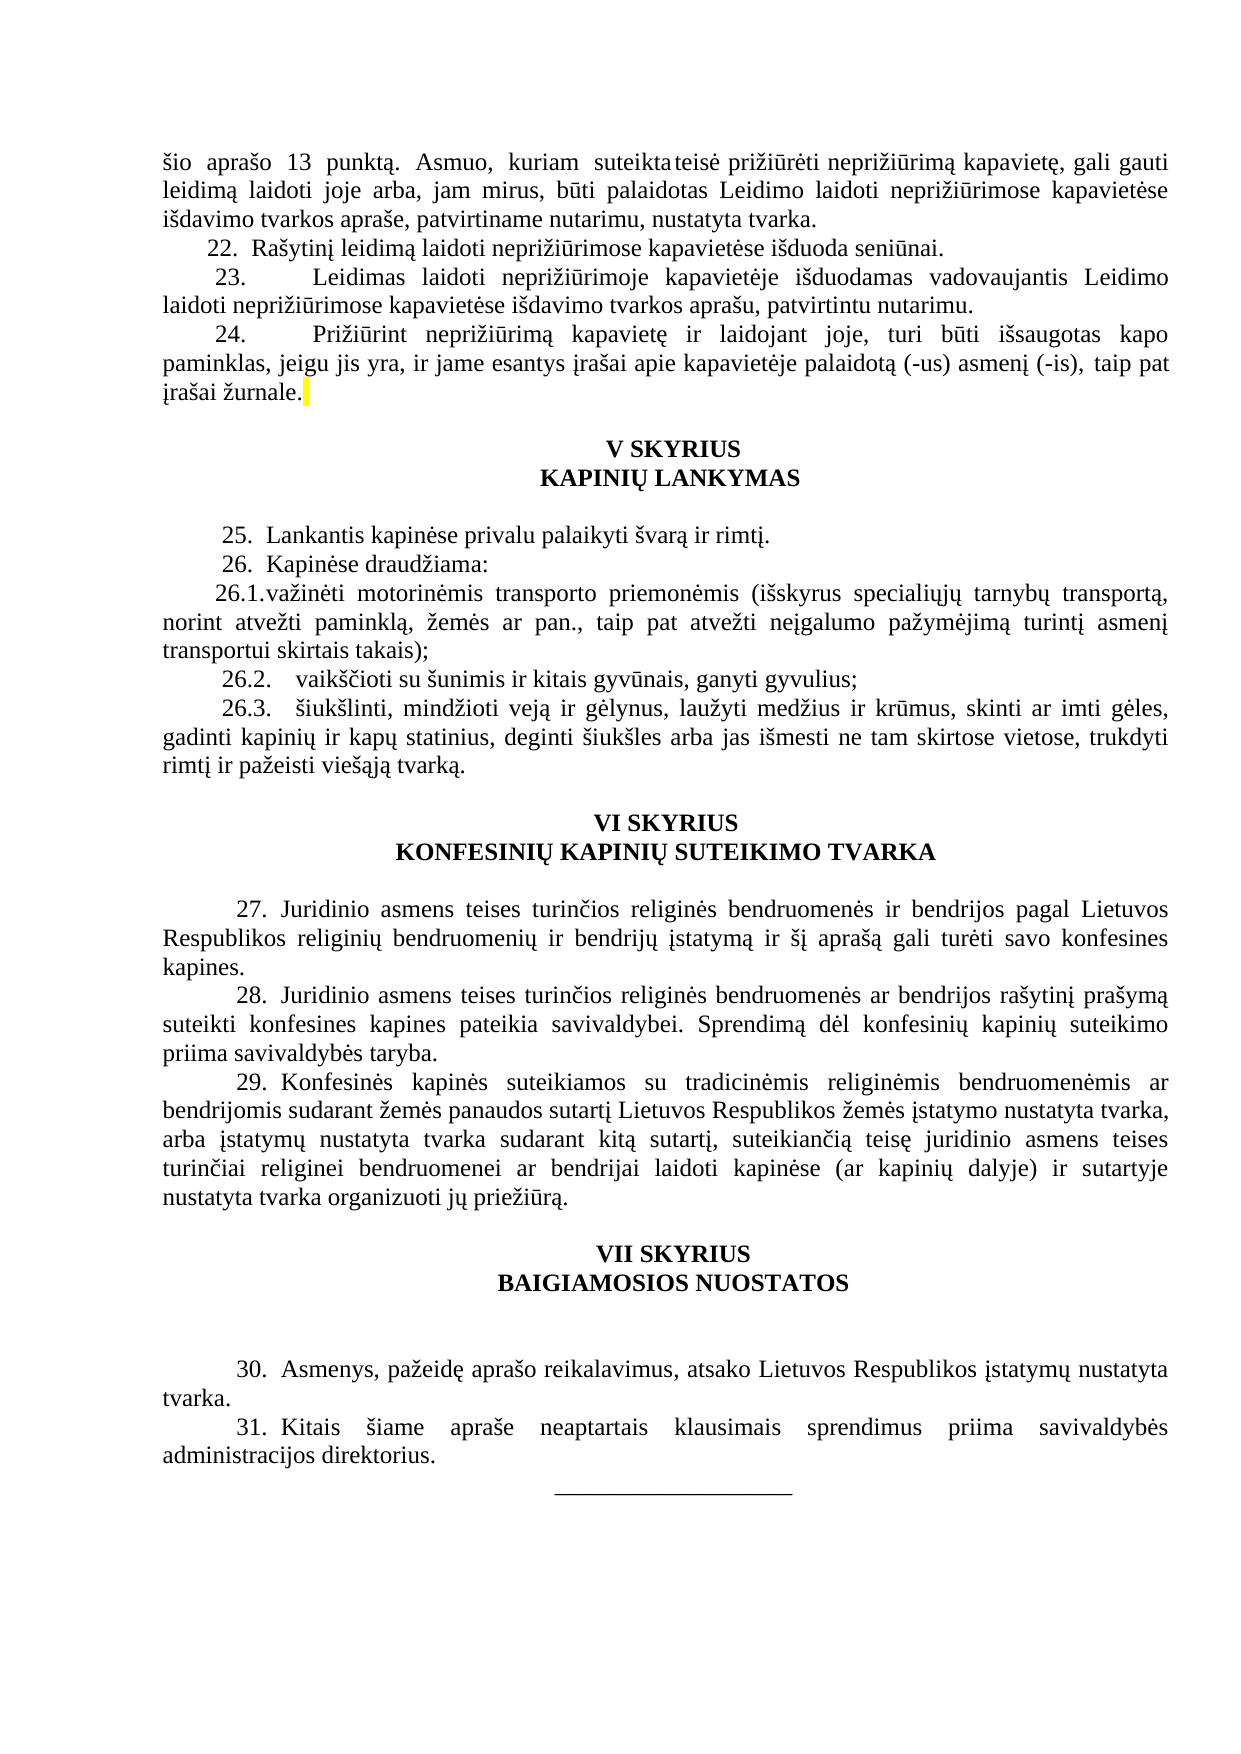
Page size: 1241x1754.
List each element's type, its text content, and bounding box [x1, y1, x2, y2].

text VII SKYRIUS [177, 1239, 1169, 1268]
text BAIGIAMOSIOS NUOSTATOS [177, 1268, 1169, 1297]
text 23. Leidimas laidoti neprižiūrimoje kapavietėje išduodamas vadovaujantis Leidimo laidoti neprižiūrimose kapavietėse išdavimo tvarkos aprašu, patvirtintu nutarimu. [162, 262, 1169, 319]
text 26. Kapinėse draudžiama: [162, 549, 1169, 578]
text 24. Prižiūrint neprižiūrimą kapavietę ir laidojant joje, turi būti išsaugotas kapo paminklas, jeigu jis yra, ir jame esantys įrašai apie kapavietėje palaidotą (-us) asmenį (-is), taip pat įrašai žurnale. [162, 319, 1169, 406]
text 27. Juridinio asmens teises turinčios religinės bendruomenės ir bendrijos pagal Lietuvos Respublikos religinių bendruomenių ir bendrijų įstatymą ir šį aprašą gali turėti savo konfesines kapines. [162, 894, 1169, 981]
text 31. Kitais šiame apraše neaptartais klausimais sprendimus priima savivaldybės administracijos direktorius. [162, 1412, 1169, 1469]
text ___________________ [177, 1469, 1169, 1498]
text VI SKYRIUS [162, 808, 1169, 837]
text 25. Lankantis kapinėse privalu palaikyti švarą ir rimtį. [162, 521, 1169, 549]
text KAPINIŲ LANKYMAS [177, 463, 1169, 492]
text 30. Asmenys, pažeidę aprašo reikalavimus, atsako Lietuvos Respublikos įstatymų nustatyta tvarka. [162, 1354, 1169, 1412]
text 22. Rašytinį leidimą laidoti neprižiūrimose kapavietėse išduoda seniūnai. [207, 233, 1169, 262]
text KONFESINIŲ KAPINIŲ SUTEIKIMO TVARKA [162, 837, 1169, 866]
text 29. Konfesinės kapinės suteikiamos su tradicinėmis religinėmis bendruomenėmis ar bendrijomis sudarant žemės panaudos sutartį Lietuvos Respublikos žemės įstatymo nustatyta tvarka, arba įstatymų nustatyta tvarka sudarant kitą sutartį, suteikiančią teisę juridinio asmens teises turinčiai religinei bendruomenei ar bendrijai laidoti kapinėse (ar kapinių dalyje) ir sutartyje nustatyta tvarka organizuoti jų priežiūrą. [162, 1067, 1169, 1211]
text 26.3. šiukšlinti, mindžioti veją ir gėlynus, laužyti medžius ir krūmus, skinti ar imti gėles, gadinti kapinių ir kapų statinius, deginti šiukšles arba jas išmesti ne tam skirtose vietose, trukdyti rimtį ir pažeisti viešąją tvarką. [162, 693, 1169, 779]
text 26.1. važinėti motorinėmis transporto priemonėmis (išskyrus specialiųjų tarnybų transportą, norint atvežti paminklą, žemės ar pan., taip pat atvežti neįgalumo pažymėjimą turintį asmenį transportui skirtais takais); [162, 578, 1169, 664]
text 26.2. vaikščioti su šunimis ir kitais gyvūnais, ganyti gyvulius; [162, 664, 1169, 693]
text V SKYRIUS [177, 434, 1169, 463]
text šio aprašo 13 punktą. Asmuo, kuriam suteikta teisė prižiūrėti neprižiūrimą kapavietę, gali gauti leidimą laidoti joje arba, jam mirus, būti palaidotas Leidimo laidoti neprižiūrimose kapavietėse išdavimo tvarkos apraše, patvirtiname nutarimu, nustatyta tvarka. [162, 147, 1169, 233]
text 28. Juridinio asmens teises turinčios religinės bendruomenės ar bendrijos rašytinį prašymą suteikti konfesines kapines pateikia savivaldybei. Sprendimą dėl konfesinių kapinių suteikimo priima savivaldybės taryba. [162, 981, 1169, 1067]
